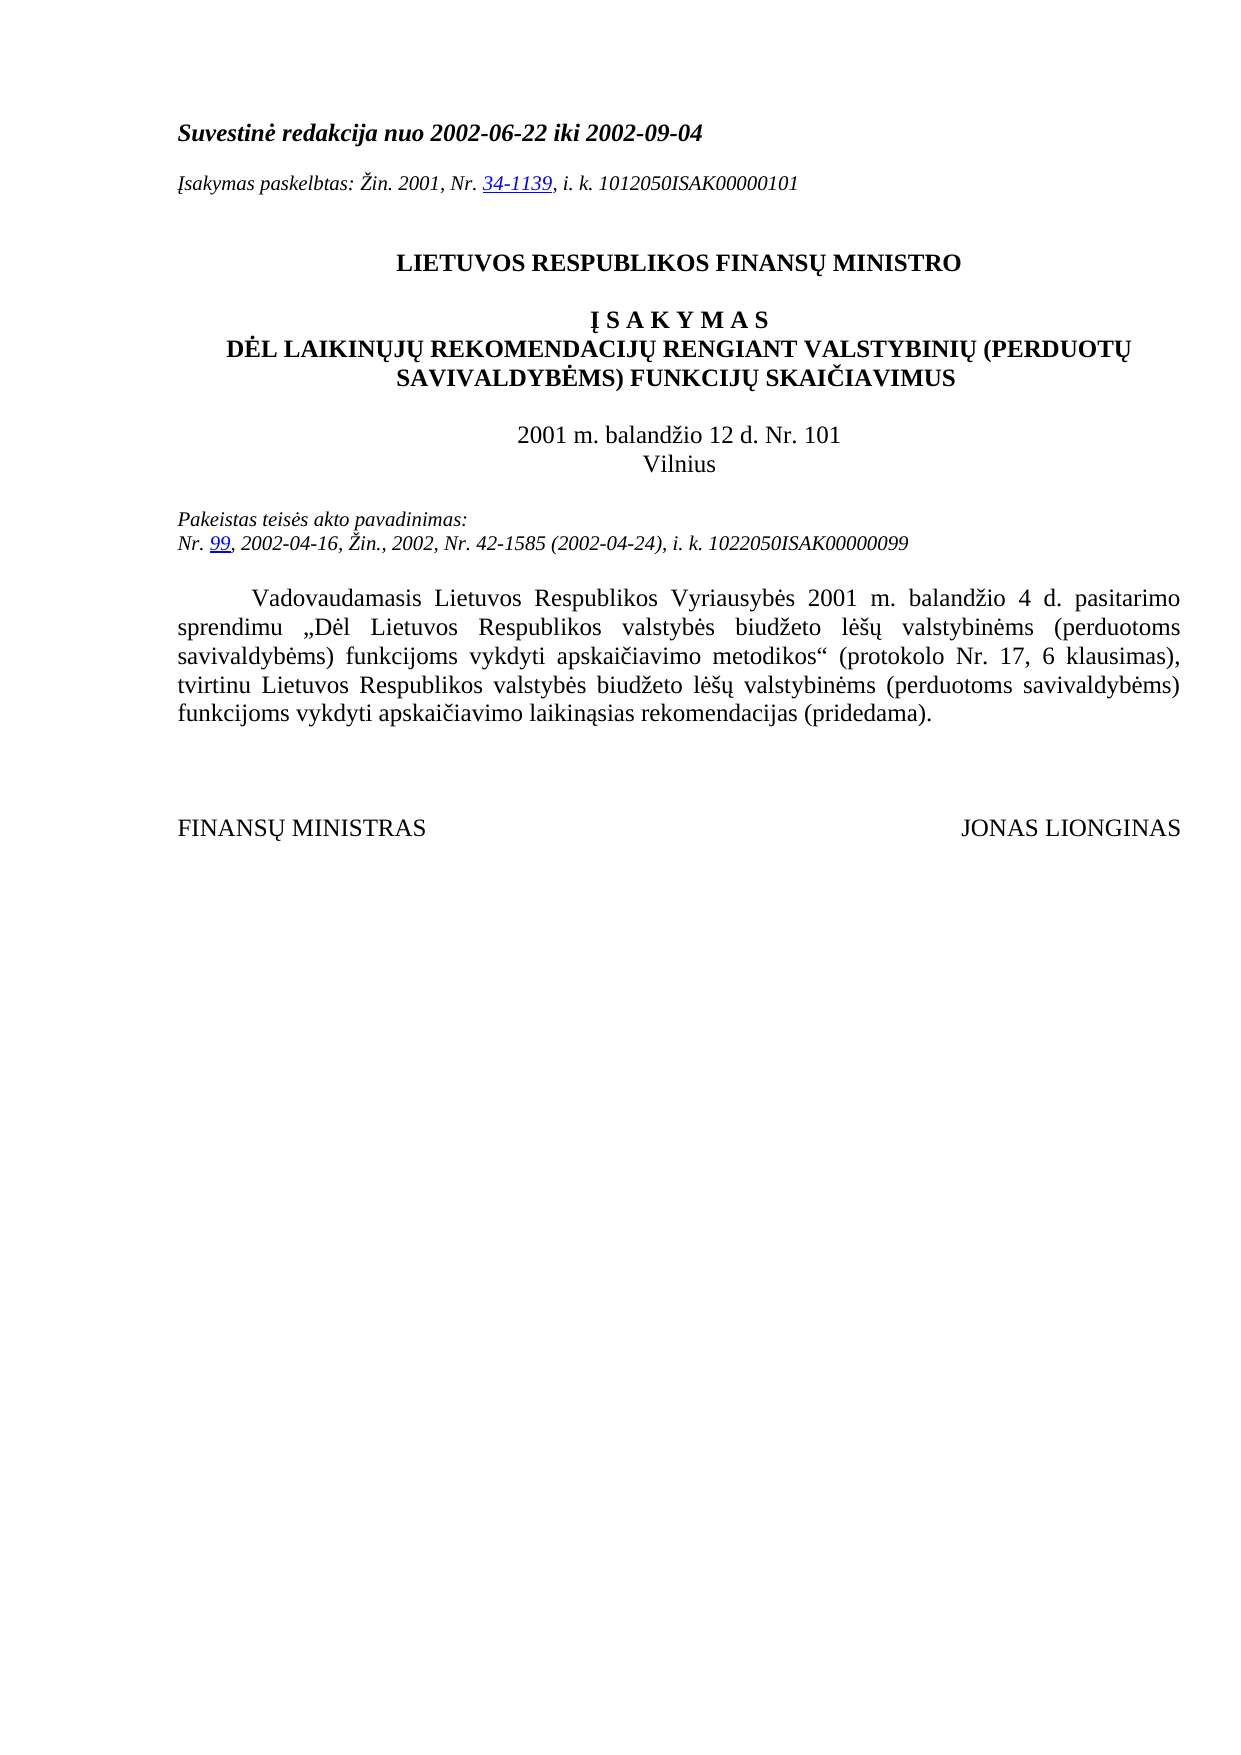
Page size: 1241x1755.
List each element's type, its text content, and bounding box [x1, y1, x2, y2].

text Nr. 99, 2002-04-16, Žin., 2002, Nr. 42-1585 (2002-04-24), i. k. 1022050ISAK00000099 [177, 531, 1181, 555]
text Pakeistas teisės akto pavadinimas: [177, 507, 1181, 531]
text 2001 m. balandžio 12 d. Nr. 101 [177, 420, 1181, 449]
text Įsakymas paskelbtas: Žin. 2001, Nr. 34-1139, i. k. 1012050ISAK00000101 [177, 171, 1181, 195]
text DĖL LAIKINŲJŲ REKOMENDACIJŲ RENGIANT VALSTYBINIŲ (PERDUOTŲ SAVIVALDYBĖMS) FUNKCIJŲ SKAIČIAVIMUS [177, 334, 1181, 392]
text Vadovaudamasis Lietuvos Respublikos Vyriausybės 2001 m. balandžio 4 d. pasitarimo sprendimu „Dėl Lietuvos Respublikos valstybės biudžeto lėšų valstybinėms (perduotoms savivaldybėms) funkcijoms vykdyti apskaičiavimo metodikos“ (protokolo Nr. 17, 6 klausimas), tvirtinu Lietuvos Respublikos valstybės biudžeto lėšų valstybinėms (perduotoms savivaldybėms) funkcijoms vykdyti apskaičiavimo laikinąsias rekomendacijas (pridedama). [177, 583, 1181, 727]
text LIETUVOS RESPUBLIKOS FINANSŲ MINISTRO [177, 248, 1181, 277]
text Vilnius [177, 449, 1181, 478]
text FINANSŲ MINISTRAS JONAS LIONGINAS [177, 813, 1181, 842]
text Į S A K Y M A S [177, 305, 1181, 334]
text Suvestinė redakcija nuo 2002-06-22 iki 2002-09-04 [177, 118, 1181, 147]
